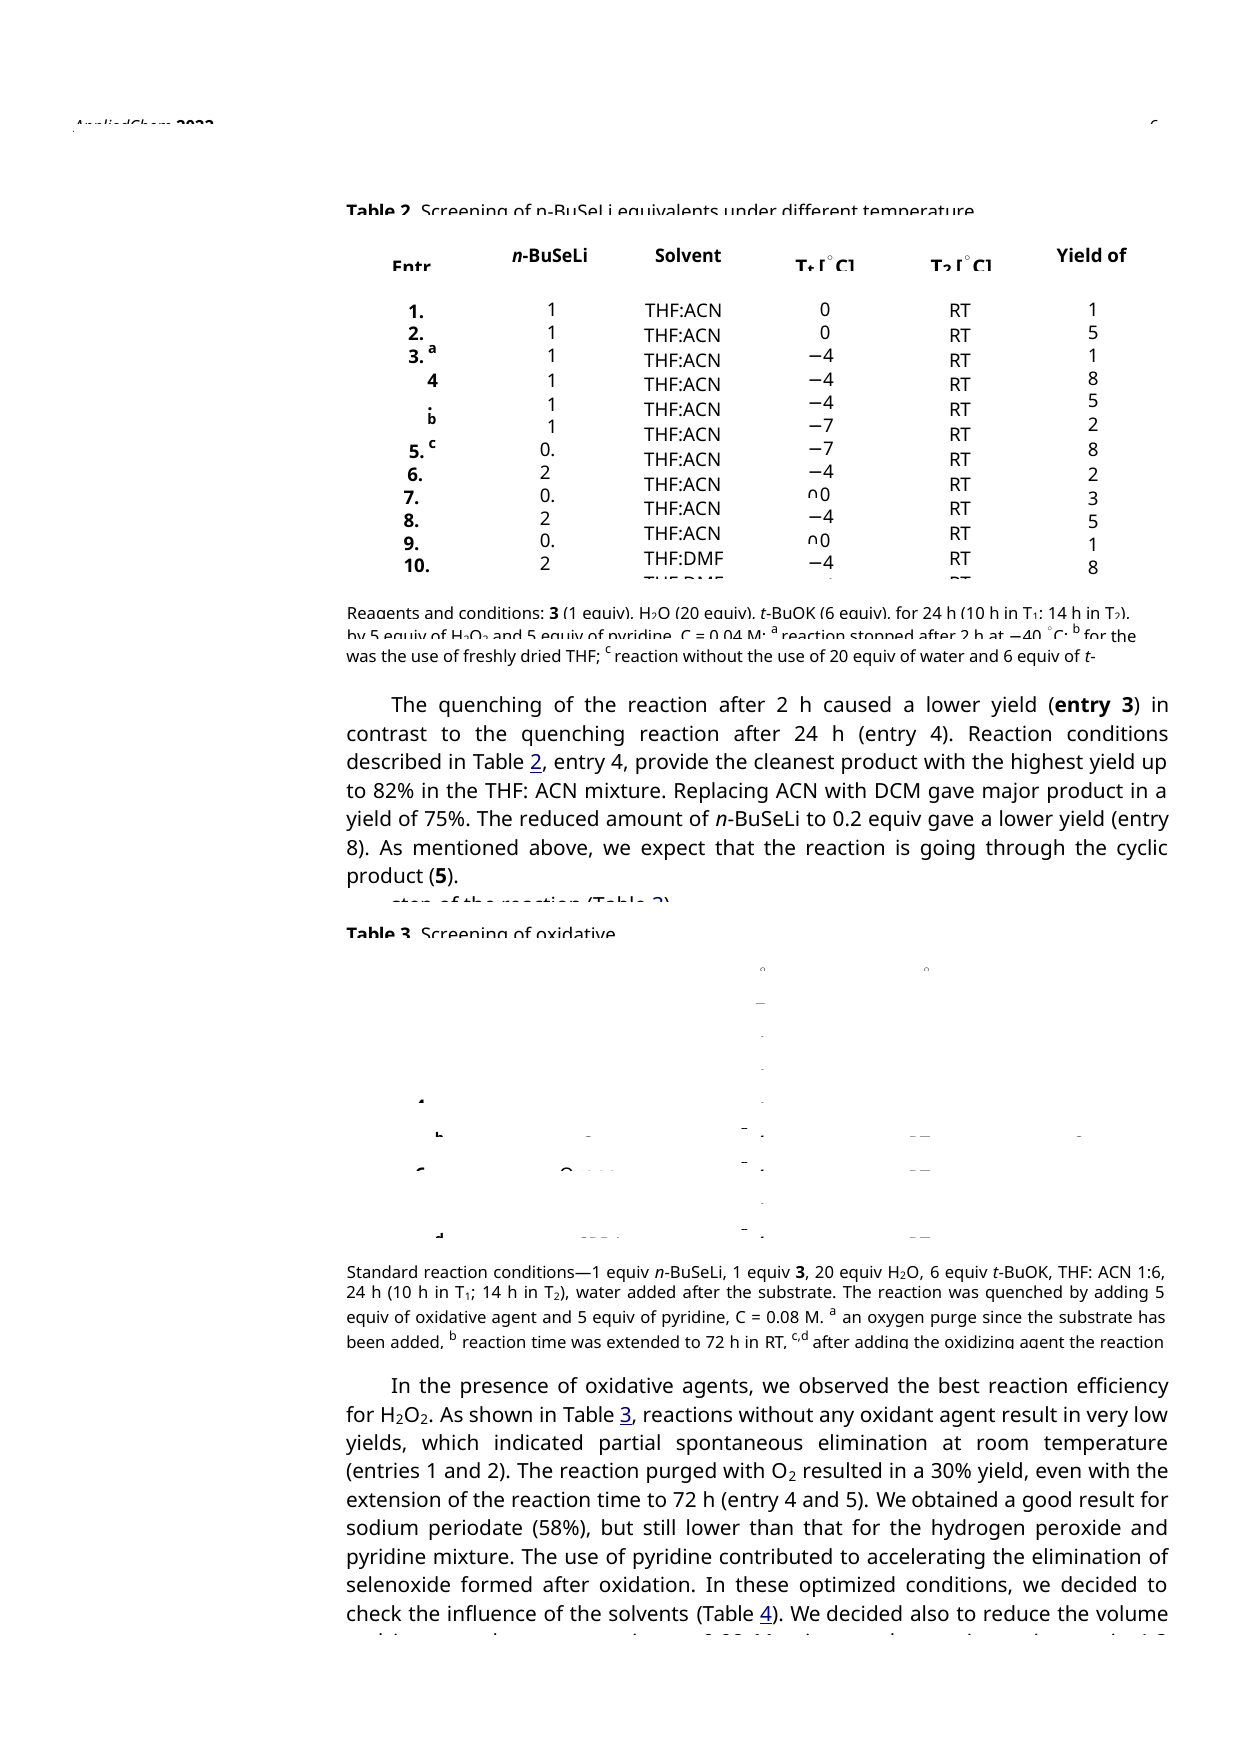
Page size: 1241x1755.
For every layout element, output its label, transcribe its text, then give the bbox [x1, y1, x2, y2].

text −40 [807, 366, 843, 389]
text 1 [547, 393, 565, 416]
text −40 [807, 504, 843, 543]
text 1 [547, 298, 565, 321]
text 4. a [414, 1095, 443, 1103]
text 3. [421, 1064, 437, 1070]
text H2O2 [569, 1064, 617, 1070]
text 58 [1074, 1198, 1095, 1204]
text 1 [547, 344, 565, 367]
text 18 [1088, 344, 1108, 389]
text 0 [819, 321, 831, 342]
text 1. [421, 999, 437, 1004]
text 2. [408, 324, 438, 345]
text −40 [739, 1063, 775, 1070]
text 1. [408, 298, 438, 324]
text Oxidant [557, 966, 629, 971]
text 2. [421, 1032, 437, 1037]
text THF:ACN THF:ACN THF:ACN THF:ACN THF:ACN THF:ACN THF:ACN THF:ACN THF:ACN THF:ACN THF:DMF THF:DMF THF:DCM [644, 298, 732, 579]
text 84 [1074, 1064, 1095, 1070]
text 7. [421, 1198, 437, 1204]
text - [1080, 1164, 1088, 1171]
text 13 [1074, 1031, 1095, 1037]
text Table 2. Screening of n-BuSeLi equivalents under different temperature conditions. [346, 198, 1033, 215]
text RT [908, 1198, 933, 1204]
text RT [908, 1031, 933, 1037]
text −40 [739, 1030, 775, 1037]
list b [427, 368, 438, 439]
list a [408, 345, 438, 368]
text 30 [1074, 1130, 1095, 1137]
list c 6. 7. 8. 9. 10. 11. 12. 13. [403, 440, 435, 579]
text Entry [392, 254, 440, 271]
text RT [908, 998, 933, 1004]
text 11 [1074, 998, 1095, 1004]
text Oxone® [559, 1162, 626, 1171]
text RT [908, 1130, 933, 1137]
text 6. c [415, 1162, 443, 1171]
text 8. d [414, 1229, 444, 1238]
text 35 [1088, 487, 1108, 533]
text Standard reaction conditions—1 equiv n-BuSeLi, 1 equiv 3, 20 equiv H2O, 6 equiv t-BuOK, THF: ACN 1:6, 24 h (10 h in T1; 14 h in T2), water added after the substrate. The reaction was quenched by adding 5 equiv of oxidative agent and 5 equiv of pyridine, C = 0.08 M. a an oxygen purge since the substrate has been added, b reaction time was extended to 72 h in RT, c,d after adding the oxidizing agent the reaction was heated for 3 h at 65 ◦C. [346, 1261, 1165, 1348]
text 1 [547, 321, 565, 344]
text 1 [547, 367, 565, 392]
text X [586, 998, 600, 1004]
text −40 [739, 1197, 775, 1204]
text Reagents and conditions: 3 (1 equiv), H2O (20 equiv), t-BuOK (6 equiv), for 24 h (10 h in T1; 14 h in T2), quenched [347, 601, 1167, 619]
text - [1080, 1231, 1088, 1238]
text In the presence of oxidative agents, we observed the best reaction efficiency for H2O2. As shown in Table 3, reactions without any oxidant agent result in very low yields, which indicated partial spontaneous elimination at room temperature (entries 1 and 2). The reaction purged with O2 resulted in a 30% yield, even with the extension of the reaction time to 72 h (entry 4 and 5). We obtained a good result for sodium periodate (58%), but still lower than that for the hydrogen peroxide and pyridine mixture. The use of pyridine contributed to accelerating the elimination of selenoxide formed after oxidation. In these optimized conditions, we decided to check the influence of the solvents (Table 4). We decided also to reduce the volume and increase the concentration to 0.08 M using a solvent mixture in a ratio 1:3 instead of 1:6. We did not observe any difference in results. [346, 1371, 1169, 1634]
text Yield of 4 [%] [1056, 243, 1139, 271]
text 0 [819, 527, 831, 549]
text 0.2 [539, 438, 565, 484]
text −40 [807, 343, 843, 365]
text X [586, 1031, 600, 1037]
text Yield of 4 [%] [1026, 966, 1143, 971]
text −40 [807, 572, 843, 579]
text 0.2 [539, 530, 565, 575]
text 5. b [414, 1128, 444, 1137]
text was the use of freshly dried THF; c reaction without the use of 20 equiv of water and 6 equiv of t-BuOK. [346, 641, 1108, 666]
text −40 [807, 549, 843, 571]
text n-BuSeLi [Equiv] [512, 243, 593, 271]
text Solvent [1:6] [655, 243, 722, 271]
text NaIO4 [565, 1198, 620, 1204]
text 15 [1088, 298, 1108, 344]
text −78 [807, 435, 843, 457]
text T2 [◦C] [930, 251, 993, 271]
text by 5 equiv of H2O2 and 5 equiv of pyridine, C = 0.04 M; a reaction stopped after 2 h at −40 ◦C; b for the reaction [347, 620, 1167, 658]
text −40 [807, 390, 843, 412]
text −78 [807, 412, 843, 434]
text RT RT RT RT RT RT RT RT RT RT RT RT RT [949, 298, 972, 579]
text −40 [739, 1096, 775, 1103]
text RT [908, 1231, 933, 1238]
text 1 [547, 416, 565, 438]
text 1 [547, 575, 565, 579]
text T1 [◦C] [726, 963, 788, 971]
text −40 [739, 1129, 775, 1137]
text O2 [581, 1097, 605, 1103]
text 61 [1149, 115, 1168, 138]
text 82 [1088, 436, 1108, 487]
text Entry [405, 966, 454, 971]
text Tt [◦C] [795, 251, 855, 271]
text T2 [◦C] [889, 963, 952, 971]
text 0.2 [539, 484, 565, 530]
text O2 [581, 1130, 605, 1137]
text 0 [819, 482, 831, 503]
text AppliedChem 2022, 2 [74, 115, 221, 124]
text 0 [819, 298, 831, 321]
text −40 [739, 1164, 775, 1171]
text −78 [739, 997, 775, 1004]
text RT [908, 1164, 933, 1171]
text 18 [1088, 533, 1108, 579]
text RT [908, 1097, 933, 1103]
text 27 [1074, 1097, 1095, 1103]
text −40 [739, 1231, 775, 1238]
text The quenching of the reaction after 2 h caused a lower yield (entry 3) in contrast to the quenching reaction after 24 h (entry 4). Reaction conditions described in Table 2, entry 4, provide the cleanest product with the highest yield up to 82% in the THF: ACN mixture. Replacing ACN with DCM gave major product in a yield of 75%. The reduced amount of n-BuSeLi to 0.2 equiv gave a lower yield (entry 8). As mentioned above, we expect that the reaction is going through the cyclic product (5). [346, 691, 1169, 890]
text RT [908, 1064, 933, 1070]
text Based on previous results, we focused on the influence of oxidants in the last step of the reaction (Table 3). [347, 890, 1165, 902]
text mCPBA [559, 1231, 628, 1238]
text −40 [807, 458, 843, 498]
text Table 3. Screening of oxidative agents. [346, 922, 666, 938]
text 52 [1088, 389, 1108, 436]
